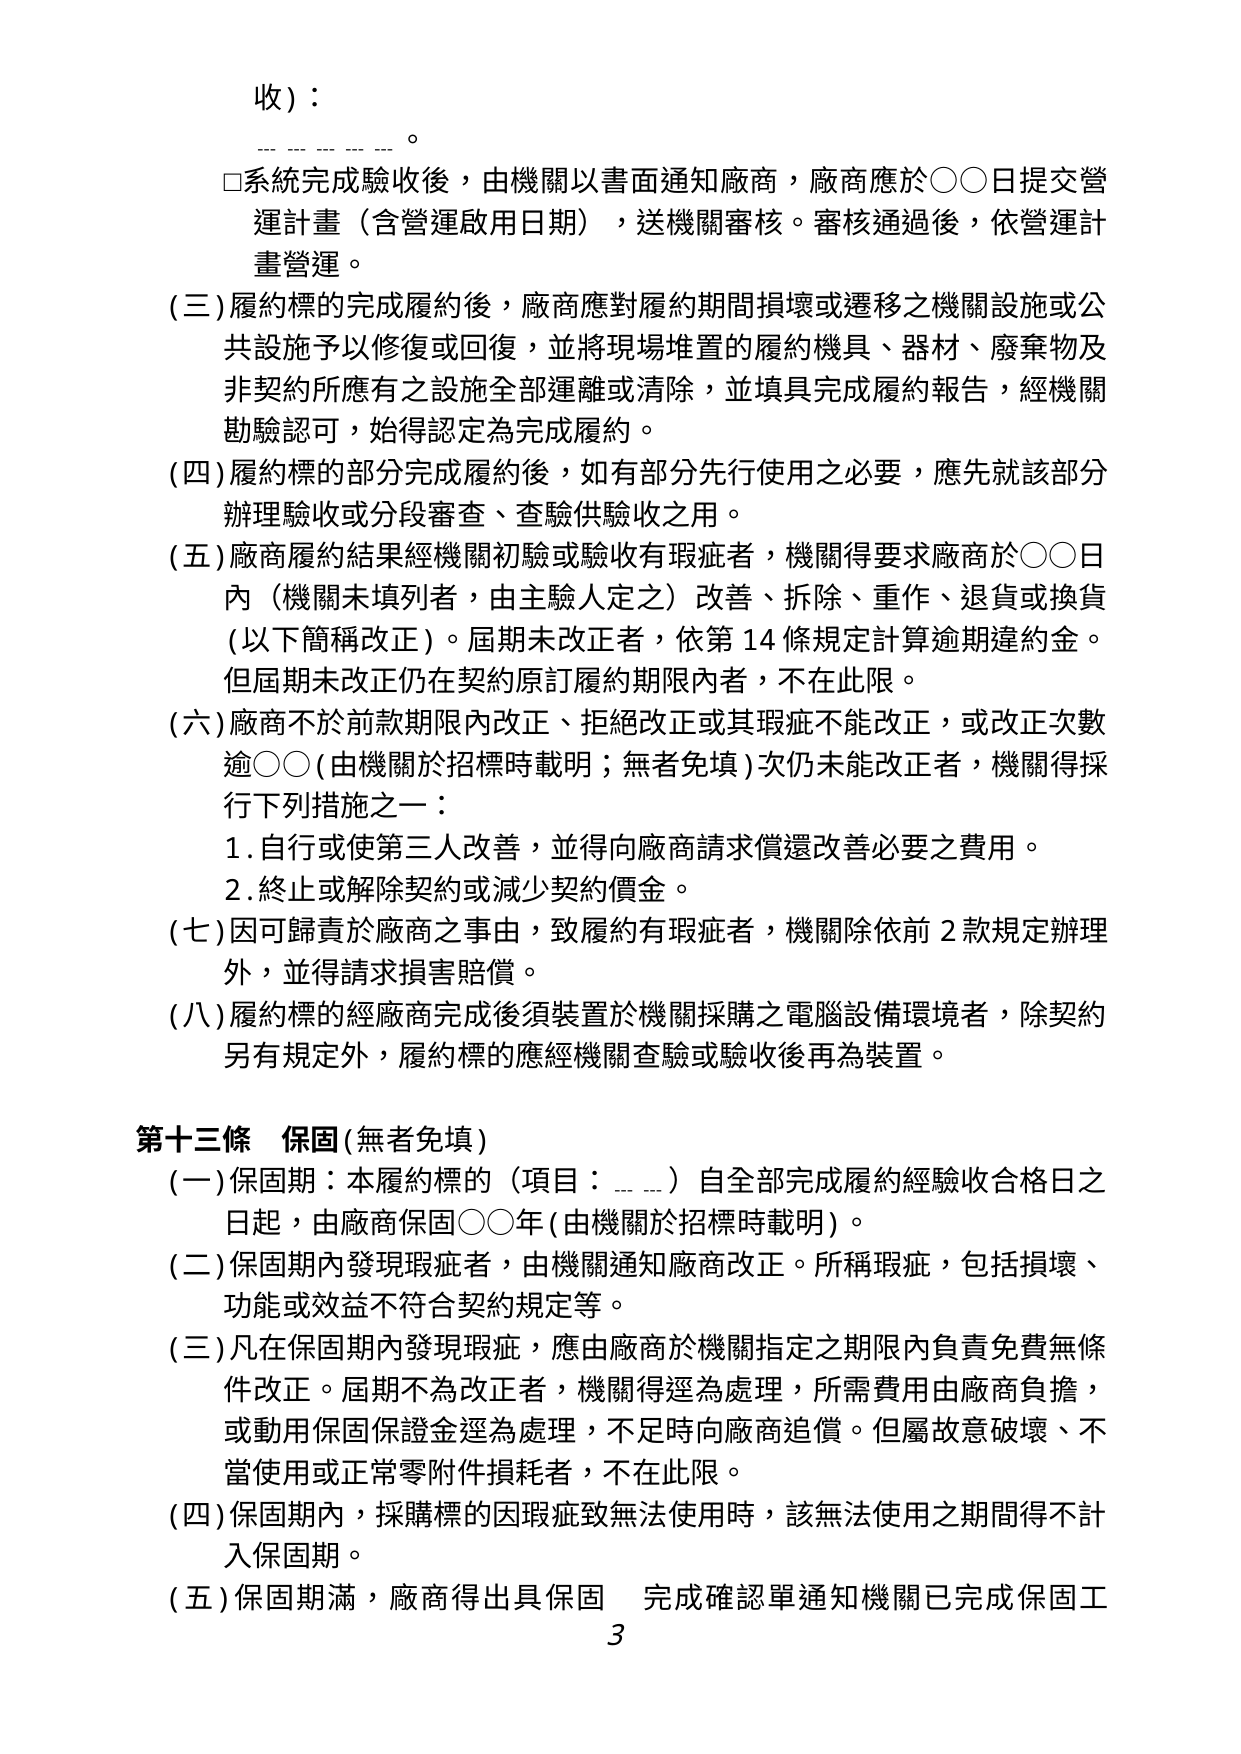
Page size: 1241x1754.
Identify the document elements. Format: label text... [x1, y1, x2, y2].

text ﹍﹍﹍﹍﹍。 [223, 117, 1109, 158]
text 2.終止或解除契約或減少契約價金。 [223, 867, 1109, 908]
text (三)履約標的完成履約後，廠商應對履約期間損壞或遷移之機關設施或公共設施予以修復或回復，並將現場堆置的履約機具、器材、廢棄物及非契約所應有之設施全部運離或清除，並填具完成履約報告，經機關勘驗認可，始得認定為完成履約。 [164, 283, 1109, 450]
text (四)履約標的部分完成履約後，如有部分先行使用之必要，應先就該部分辦理驗收或分段審查、查驗供驗收之用。 [164, 450, 1109, 533]
text (二)保固期內發現瑕疵者，由機關通知廠商改正。所稱瑕疵，包括損壞、功能或效益不符合契約規定等。 [164, 1242, 1109, 1325]
text (一)保固期：本履約標的（項目：﹍﹍）自全部完成履約經驗收合格日之日起，由廠商保固○○年(由機關於招標時載明)。 [164, 1158, 1109, 1242]
text □系統完成驗收後，由機關以書面通知廠商，廠商應於○○日提交營運計畫（含營運啟用日期），送機關審核。審核通過後，依營運計畫營運。 [223, 158, 1109, 283]
text (五)廠商履約結果經機關初驗或驗收有瑕疵者，機關得要求廠商於○○日內（機關未填列者，由主驗人定之）改善、拆除、重作、退貨或換貨(以下簡稱改正)。屆期未改正者，依第14條規定計算逾期違約金。但屆期未改正仍在契約原訂履約期限內者，不在此限。 [164, 533, 1109, 700]
text (六)廠商不於前款期限內改正、拒絕改正或其瑕疵不能改正，或改正次數逾○○(由機關於招標時載明；無者免填)次仍未能改正者，機關得採行下列措施之一： [164, 700, 1109, 825]
text (七)因可歸責於廠商之事由，致履約有瑕疵者，機關除依前2款規定辦理外，並得請求損害賠償。 [164, 908, 1109, 992]
text 收)： [223, 75, 1109, 117]
text (五)保固期滿，廠商得出具保固完成確認單通知機關已完成保固工 [164, 1575, 1109, 1617]
text (四)保固期內，採購標的因瑕疵致無法使用時，該無法使用之期間得不計入保固期。 [164, 1492, 1109, 1575]
text 1.自行或使第三人改善，並得向廠商請求償還改善必要之費用。 [223, 825, 1109, 867]
text (三)凡在保固期內發現瑕疵，應由廠商於機關指定之期限內負責免費無條件改正。屆期不為改正者，機關得逕為處理，所需費用由廠商負擔，或動用保固保證金逕為處理，不足時向廠商追償。但屬故意破壞、不當使用或正常零附件損耗者，不在此限。 [164, 1325, 1109, 1492]
text (八)履約標的經廠商完成後須裝置於機關採購之電腦設備環境者，除契約另有規定外，履約標的應經機關查驗或驗收後再為裝置。 [164, 992, 1109, 1075]
text 第十三條 保固(無者免填) [135, 1117, 1109, 1158]
